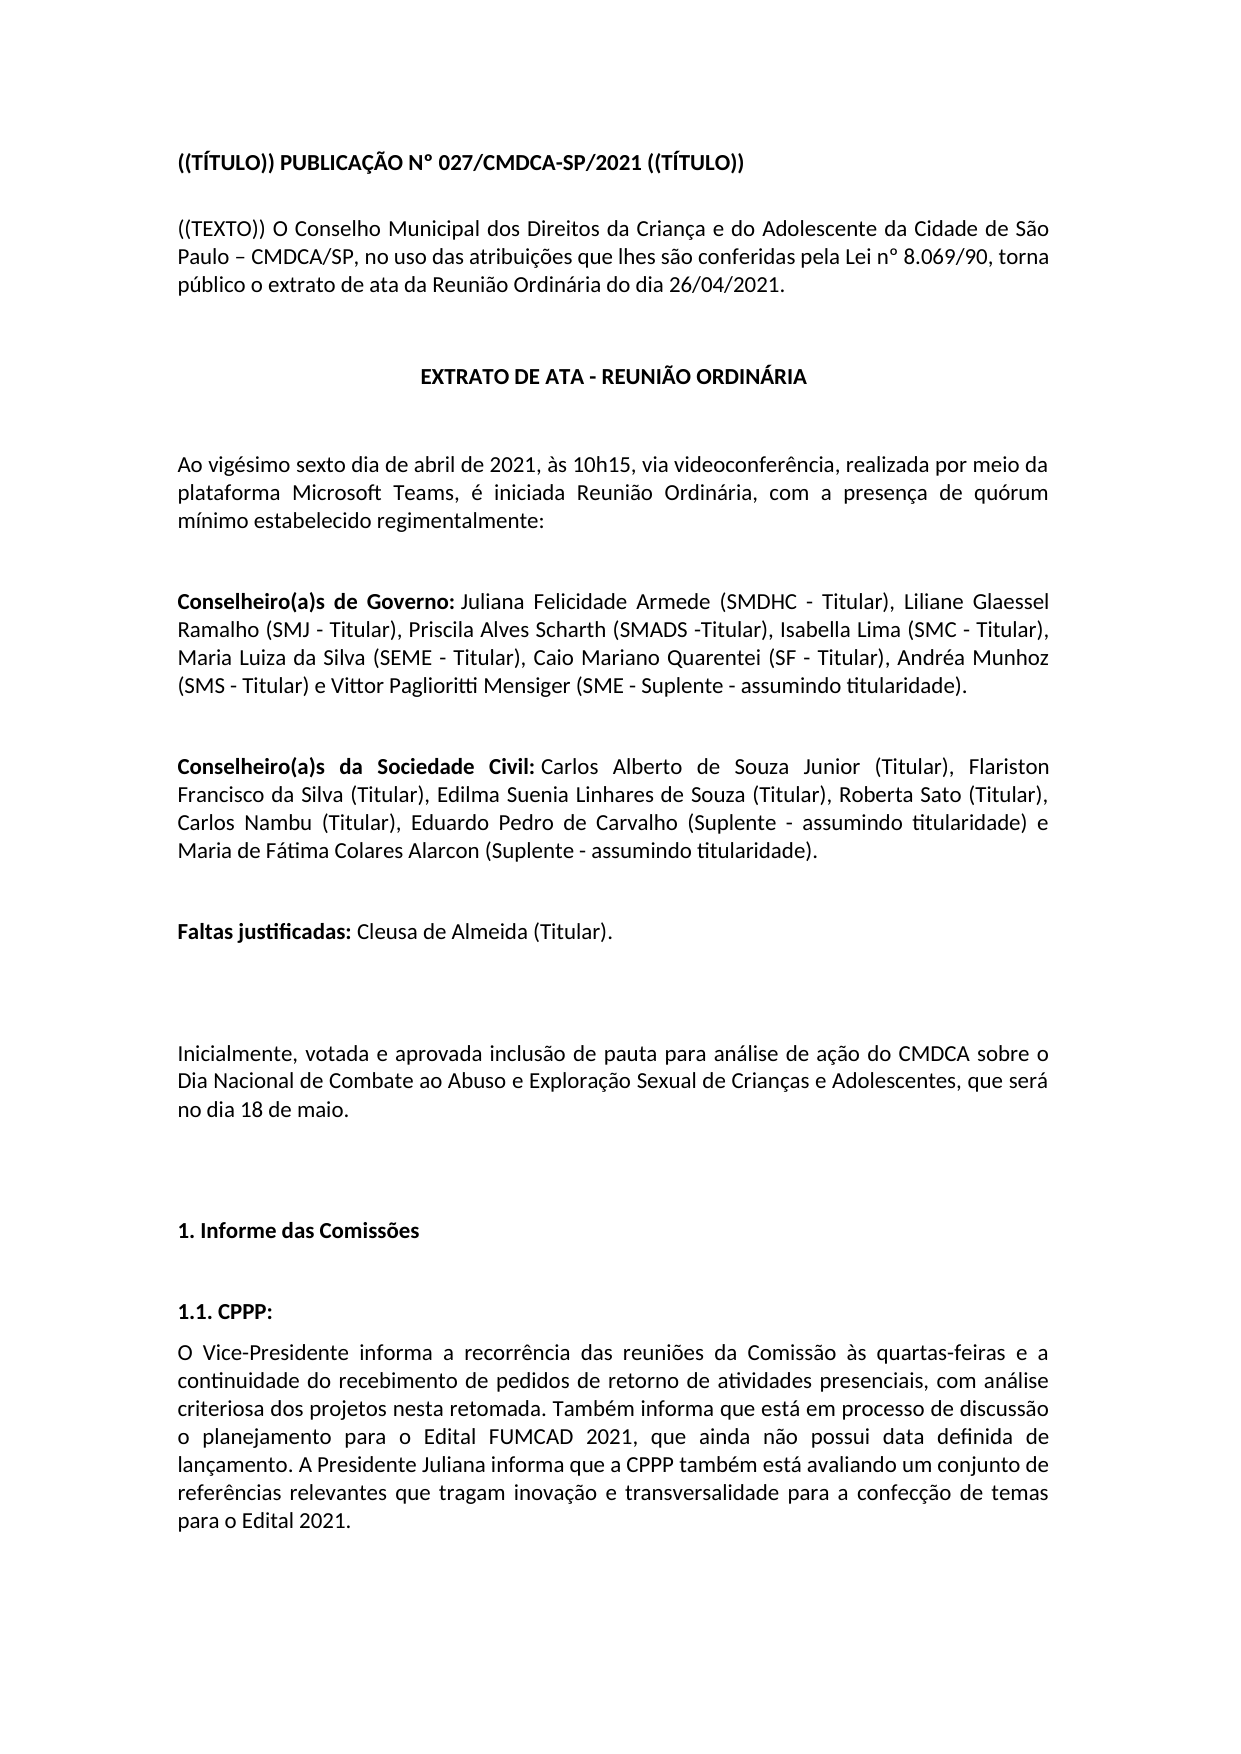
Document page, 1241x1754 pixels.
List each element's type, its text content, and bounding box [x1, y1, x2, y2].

text Conselheiro(a)s de Governo: Juliana Felicidade Armede (SMDHC - Titular), Liliane Glaessel Ramalho (SMJ - Titular), Priscila Alves Scharth (SMADS -Titular), Isabella Lima (SMC - Titular), Maria Luiza da Silva (SEME - Titular), Caio Mariano Quarentei (SF - Titular), Andréa Munhoz (SMS - Titular) e Vittor Paglioritti Mensiger (SME - Suplente - assumindo titularidade). [177, 587, 1051, 699]
text Inicialmente, votada e aprovada inclusão de pauta para análise de ação do CMDCA sobre o Dia Nacional de Combate ao Abuso e Exploração Sexual de Crianças e Adolescentes, que será no dia 18 de maio. [177, 1039, 1051, 1123]
text 1. Informe das Comissões [177, 1216, 1051, 1244]
text ((TEXTO)) O Conselho Municipal dos Direitos da Criança e do Adolescente da Cidade de São Paulo – CMDCA/SP, no uso das atribuições que lhes são conferidas pela Lei nº 8.069/90, torna público o extrato de ata da Reunião Ordinária do dia 26/04/2021. [177, 214, 1051, 298]
text 1.1. CPPP: [177, 1297, 1051, 1325]
text Conselheiro(a)s da Sociedade Civil: Carlos Alberto de Souza Junior (Titular), Flariston Francisco da Silva (Titular), Edilma Suenia Linhares de Souza (Titular), Roberta Sato (Titular), Carlos Nambu (Titular), Eduardo Pedro de Carvalho (Suplente - assumindo titularidade) e Maria de Fátima Colares Alarcon (Suplente - assumindo titularidade). [177, 752, 1051, 864]
text ((TÍTULO)) PUBLICAÇÃO Nº 027/CMDCA-SP/2021 ((TÍTULO)) [177, 148, 1063, 176]
text O Vice-Presidente informa a recorrência das reuniões da Comissão às quartas-feiras e a continuidade do recebimento de pedidos de retorno de atividades presenciais, com análise criteriosa dos projetos nesta retomada. Também informa que está em processo de discussão o planejamento para o Edital FUMCAD 2021, que ainda não possui data definida de lançamento. A Presidente Juliana informa que a CPPP também está avaliando um conjunto de referências relevantes que tragam inovação e transversalidade para a confecção de temas para o Edital 2021. [177, 1338, 1051, 1534]
text Ao vigésimo sexto dia de abril de 2021, às 10h15, via videoconferência, realizada por meio da plataforma Microsoft Teams, é iniciada Reunião Ordinária, com a presença de quórum mínimo estabelecido regimentalmente: [177, 450, 1051, 534]
text Faltas justificadas: Cleusa de Almeida (Titular). [177, 917, 1051, 945]
text EXTRATO DE ATA - REUNIÃO ORDINÁRIA [177, 362, 1051, 390]
